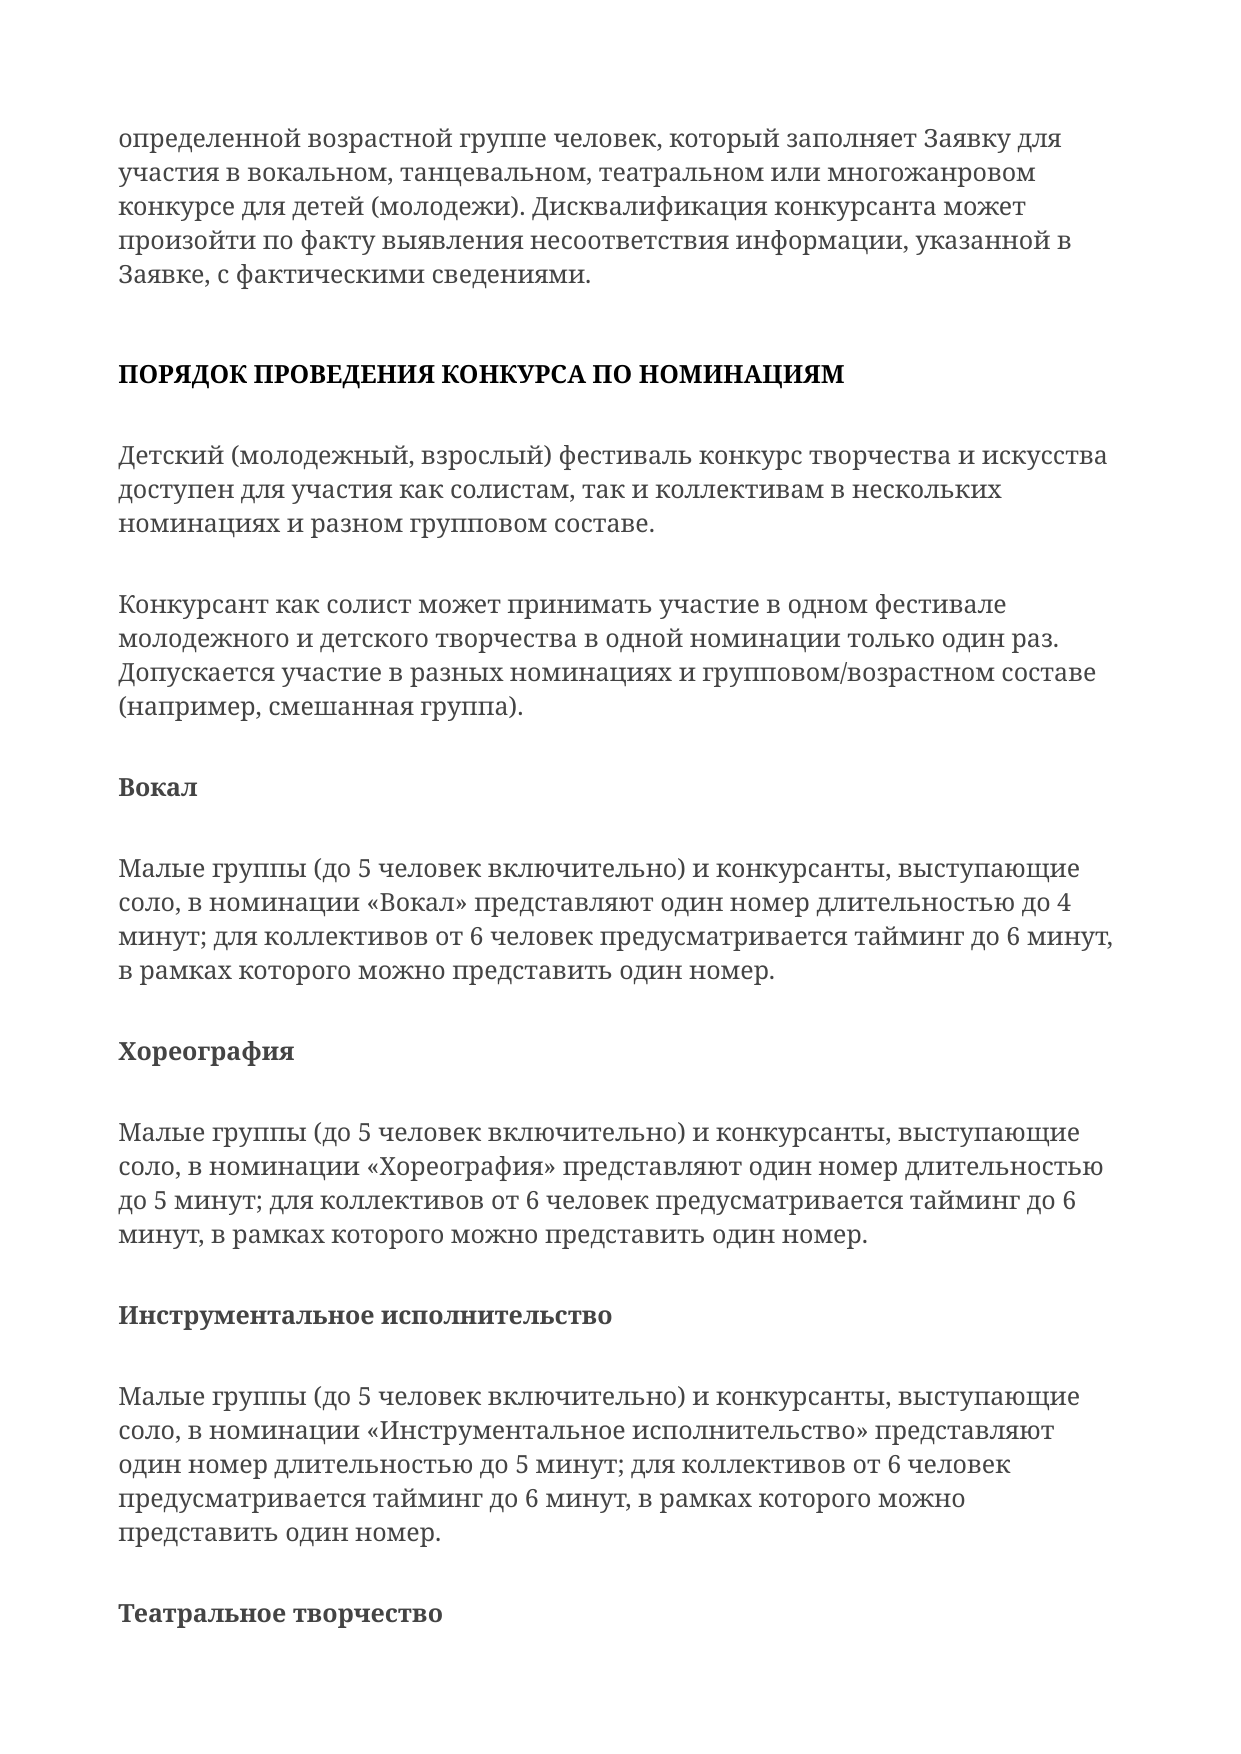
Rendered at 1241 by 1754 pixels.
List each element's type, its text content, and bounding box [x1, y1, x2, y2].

text Хореография [118, 1034, 1122, 1068]
text Театральное творчество [118, 1596, 1122, 1630]
text Малые группы (до 5 человек включительно) и конкурсанты, выступающие соло, в номинации «Вокал» представляют один номер длительностью до 4 минут; для коллективов от 6 человек предусматривается тайминг до 6 минут, в рамках которого можно представить один номер. [118, 851, 1122, 987]
text определенной возрастной группе человек, который заполняет Заявку для участия в вокальном, танцевальном, театральном или многожанровом конкурсе для детей (молодежи). Дисквалификация конкурсанта может произойти по факту выявления несоответствия информации, указанной в Заявке, с фактическими сведениями. [118, 120, 1122, 291]
text Конкурсант как солист может принимать участие в одном фестивале молодежного и детского творчества в одной номинации только один раз. Допускается участие в разных номинациях и групповом/возрастном составе (например, смешанная группа). [118, 587, 1122, 723]
text Вокал [118, 770, 1122, 804]
text Малые группы (до 5 человек включительно) и конкурсанты, выступающие соло, в номинации «Хореография» представляют один номер длительностью до 5 минут; для коллективов от 6 человек предусматривается тайминг до 6 минут, в рамках которого можно представить один номер. [118, 1115, 1122, 1251]
subtitle ПОРЯДОК ПРОВЕДЕНИЯ КОНКУРСА ПО НОМИНАЦИЯМ [118, 353, 1122, 391]
text Детский (молодежный, взрослый) фестиваль конкурс творчества и искусства доступен для участия как солистам, так и коллективам в нескольких номинациях и разном групповом составе. [118, 437, 1122, 540]
text Инструментальное исполнительство [118, 1298, 1122, 1332]
text Малые группы (до 5 человек включительно) и конкурсанты, выступающие соло, в номинации «Инструментальное исполнительство» представляют один номер длительностью до 5 минут; для коллективов от 6 человек предусматривается тайминг до 6 минут, в рамках которого можно представить один номер. [118, 1379, 1122, 1549]
